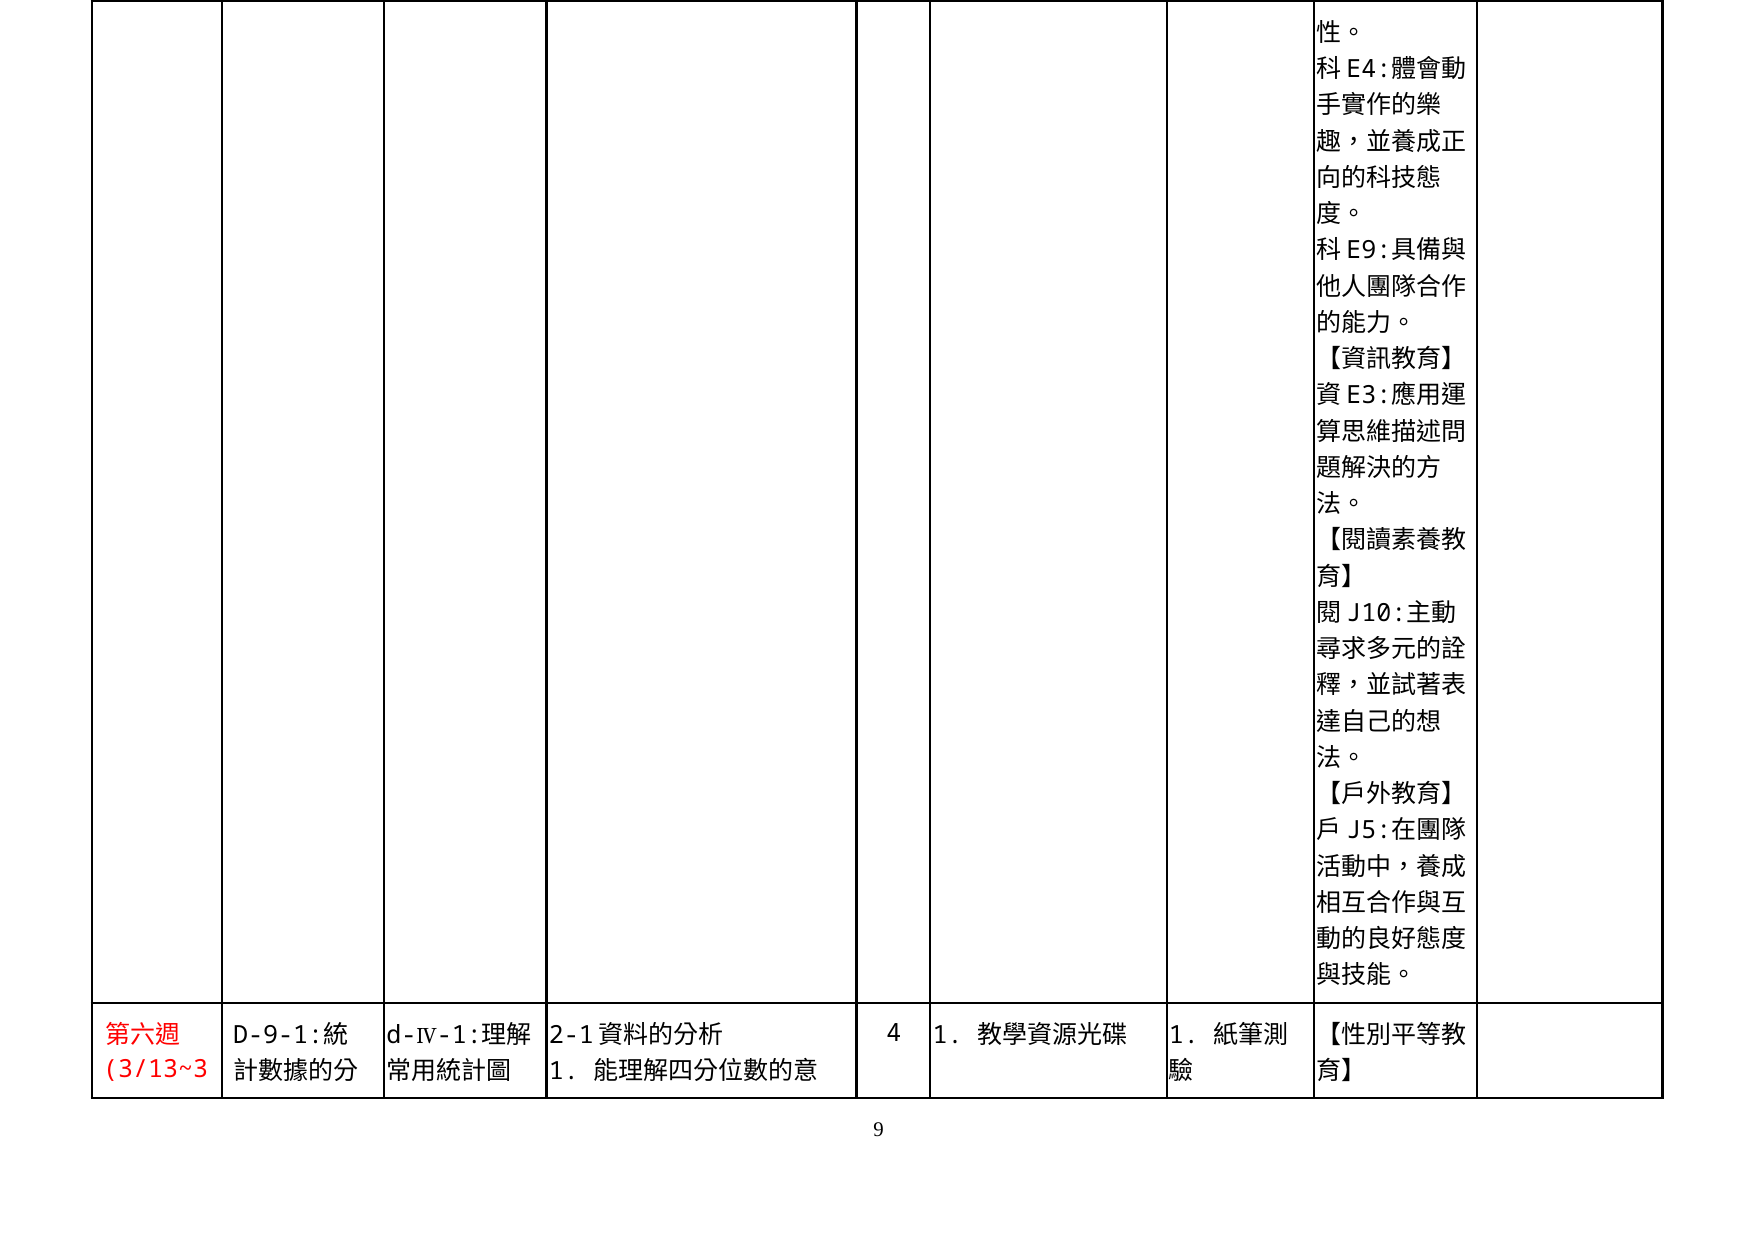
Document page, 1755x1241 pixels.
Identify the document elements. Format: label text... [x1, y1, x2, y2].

table_cell 2-1資料的分析 1. 能理解四分位數的意 [548, 1004, 855, 1097]
table_cell [1478, 1004, 1661, 1097]
table_cell 1. 紙筆測驗 [1168, 1004, 1313, 1097]
table_cell [858, 2, 929, 1002]
table_cell 性。 科E4:體會動手實作的樂趣，並養成正向的科技態度。 科E9:具備與他人團隊合作的能力。 【資訊教育】 資E3:應用運算思維描述問題解決的方法。 【閱讀素養教育】 閱J10:主動尋求多元的詮釋，並試著表達自己的想法。 【戶外教育】 戶J5:在團隊活動中，養成相互合作與互動的良好態度與技能。 [1315, 2, 1476, 1002]
table_cell 4 [858, 1004, 929, 1097]
table_cell [931, 2, 1166, 1002]
table_cell [223, 2, 383, 1002]
table_cell [385, 2, 545, 1002]
table_cell D-9-1:統計數據的分 [223, 1004, 383, 1097]
table_cell 【性別平等教育】 [1315, 1004, 1476, 1097]
table_cell [548, 2, 855, 1002]
table_cell d-Ⅳ-1:理解常用統計圖 [385, 1004, 545, 1097]
table_cell 1. 教學資源光碟 [931, 1004, 1166, 1097]
table_cell 第六週(3/13~3 [93, 1004, 221, 1097]
table_cell [1168, 2, 1313, 1002]
table_cell [1478, 2, 1661, 1002]
table_cell [93, 2, 221, 1002]
